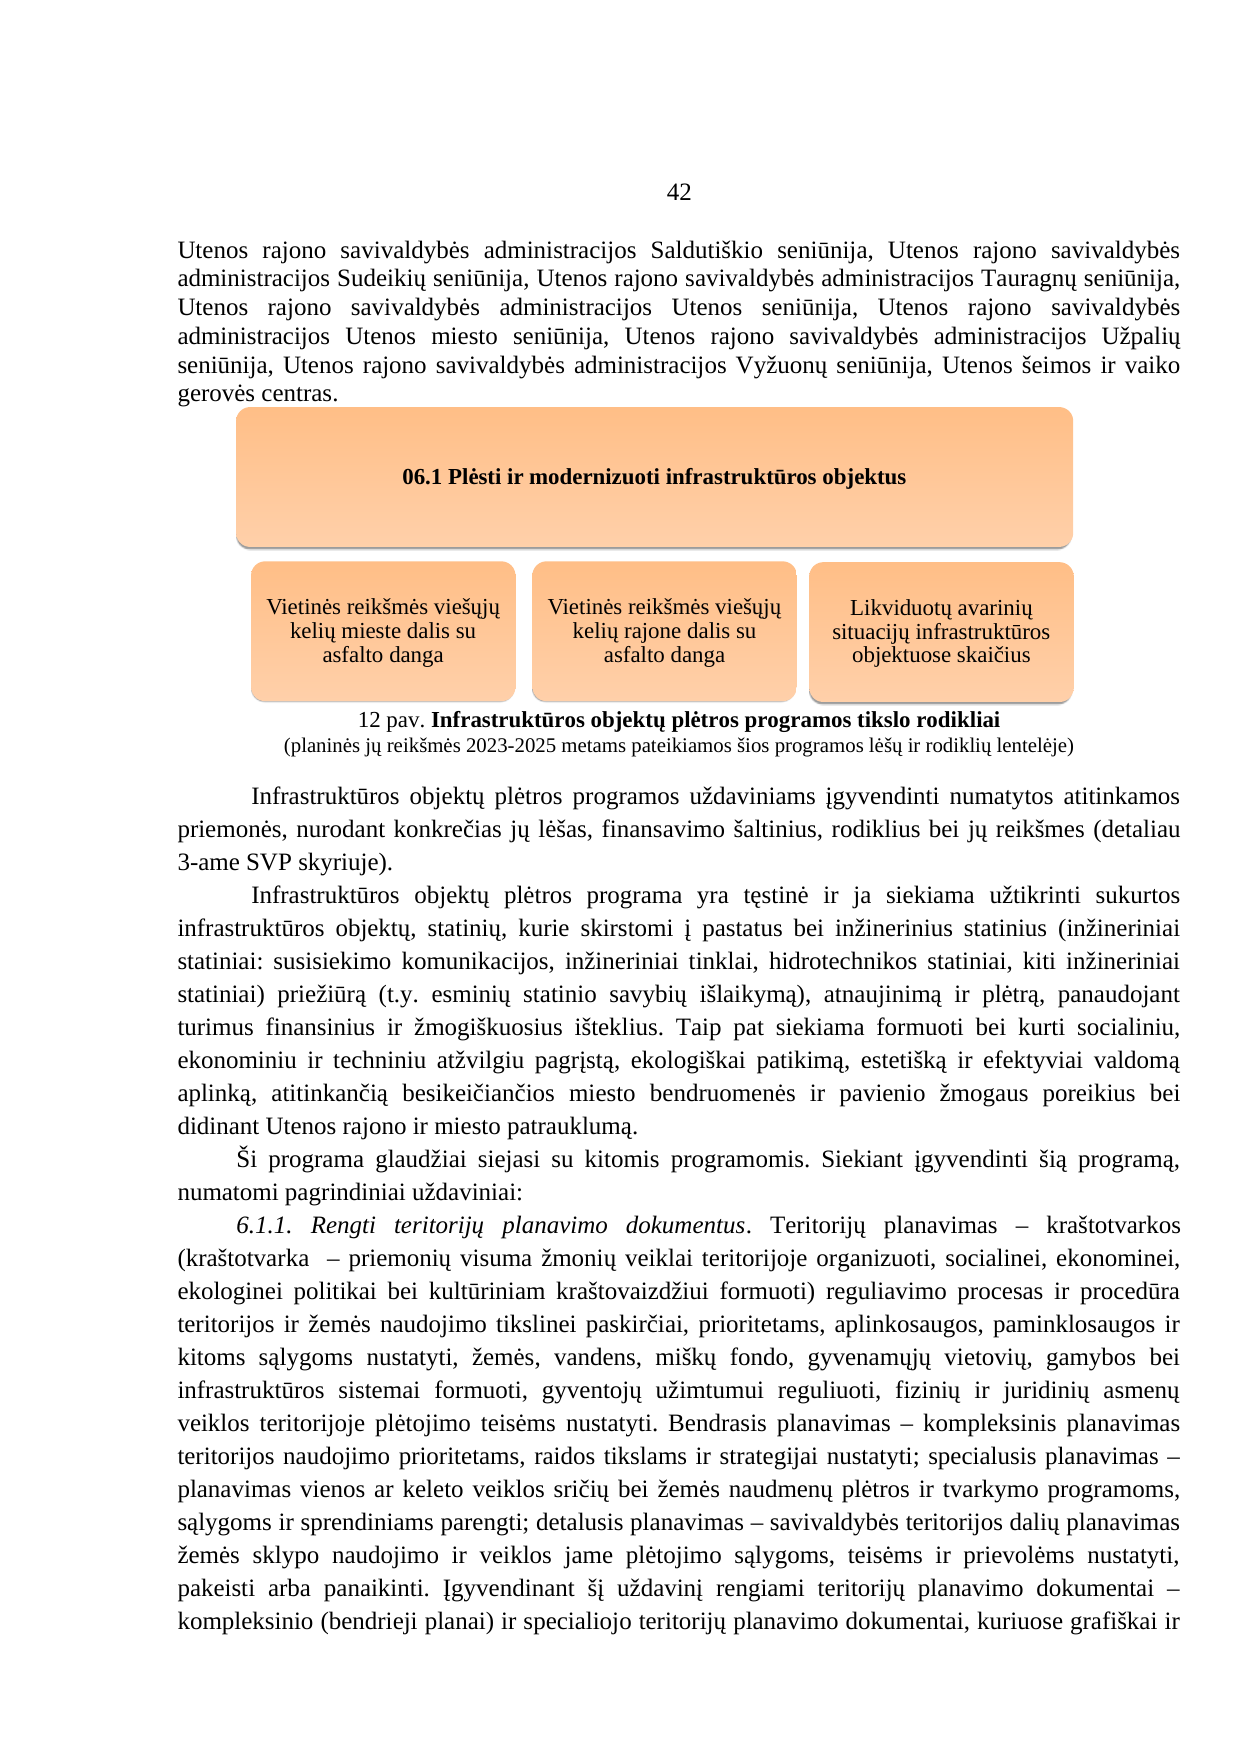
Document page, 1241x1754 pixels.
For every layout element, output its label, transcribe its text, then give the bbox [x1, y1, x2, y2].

text 12 pav. Infrastruktūros objektų plėtros programos tikslo rodikliai [177, 706, 1181, 733]
text (planinės jų reikšmės 2023-2025 metams pateikiamos šios programos lėšų ir rodiklių lentelėje) [177, 733, 1181, 757]
text Ši programa glaudžiai siejasi su kitomis programomis. Siekiant įgyvendinti šią programą, numatomi pagrindiniai uždaviniai: [177, 1144, 1181, 1206]
text Utenos rajono savivaldybės administracijos Saldutiškio seniūnija, Utenos rajono savivaldybės administracijos Sudeikių seniūnija, Utenos rajono savivaldybės administracijos Tauragnų seniūnija, Utenos rajono savivaldybės administracijos Utenos seniūnija, Utenos rajono savivaldybės administracijos Utenos miesto seniūnija, Utenos rajono savivaldybės administracijos Užpalių seniūnija, Utenos rajono savivaldybės administracijos Vyžuonų seniūnija, Utenos šeimos ir vaiko gerovės centras. [177, 235, 1181, 407]
text 6.1.1. Rengti teritorijų planavimo dokumentus. Teritorijų planavimas – kraštotvarkos (kraštotvarka – priemonių visuma žmonių veiklai teritorijoje organizuoti, socialinei, ekonominei, ekologinei politikai bei kultūriniam kraštovaizdžiui formuoti) reguliavimo procesas ir procedūra teritorijos ir žemės naudojimo tikslinei paskirčiai, prioritetams, aplinkosaugos, paminklosaugos ir kitoms sąlygoms nustatyti, žemės, vandens, miškų fondo, gyvenamųjų vietovių, gamybos bei infrastruktūros sistemai formuoti, gyventojų užimtumui reguliuoti, fizinių ir juridinių asmenų veiklos teritorijoje plėtojimo teisėms nustatyti. Bendrasis planavimas – kompleksinis planavimas teritorijos naudojimo prioritetams, raidos tikslams ir strategijai nustatyti; specialusis planavimas – planavimas vienos ar keleto veiklos sričių bei žemės naudmenų plėtros ir tvarkymo programoms, sąlygoms ir sprendiniams parengti; detalusis planavimas – savivaldybės teritorijos dalių planavimas žemės sklypo naudojimo ir veiklos jame plėtojimo sąlygoms, teisėms ir prievolėms nustatyti, pakeisti arba panaikinti. Įgyvendinant šį uždavinį rengiami teritorijų planavimo dokumentai – kompleksinio (bendrieji planai) ir specialiojo teritorijų planavimo dokumentai, kuriuose grafiškai ir [177, 1210, 1181, 1635]
text Infrastruktūros objektų plėtros programos uždaviniams įgyvendinti numatytos atitinkamos priemonės, nurodant konkrečias jų lėšas, finansavimo šaltinius, rodiklius bei jų reikšmes (detaliau 3-ame SVP skyriuje). [177, 781, 1181, 876]
text Infrastruktūros objektų plėtros programa yra tęstinė ir ja siekiama užtikrinti sukurtos infrastruktūros objektų, statinių, kurie skirstomi į pastatus bei inžinerinius statinius (inžineriniai statiniai: susisiekimo komunikacijos, inžineriniai tinklai, hidrotechnikos statiniai, kiti inžineriniai statiniai) priežiūrą (t.y. esminių statinio savybių išlaikymą), atnaujinimą ir plėtrą, panaudojant turimus finansinius ir žmogiškuosius išteklius. Taip pat siekiama formuoti bei kurti socialiniu, ekonominiu ir techniniu atžvilgiu pagrįstą, ekologiškai patikimą, estetišką ir efektyviai valdomą aplinką, atitinkančią besikeičiančios miesto bendruomenės ir pavienio žmogaus poreikius bei didinant Utenos rajono ir miesto patrauklumą. [177, 880, 1181, 1140]
